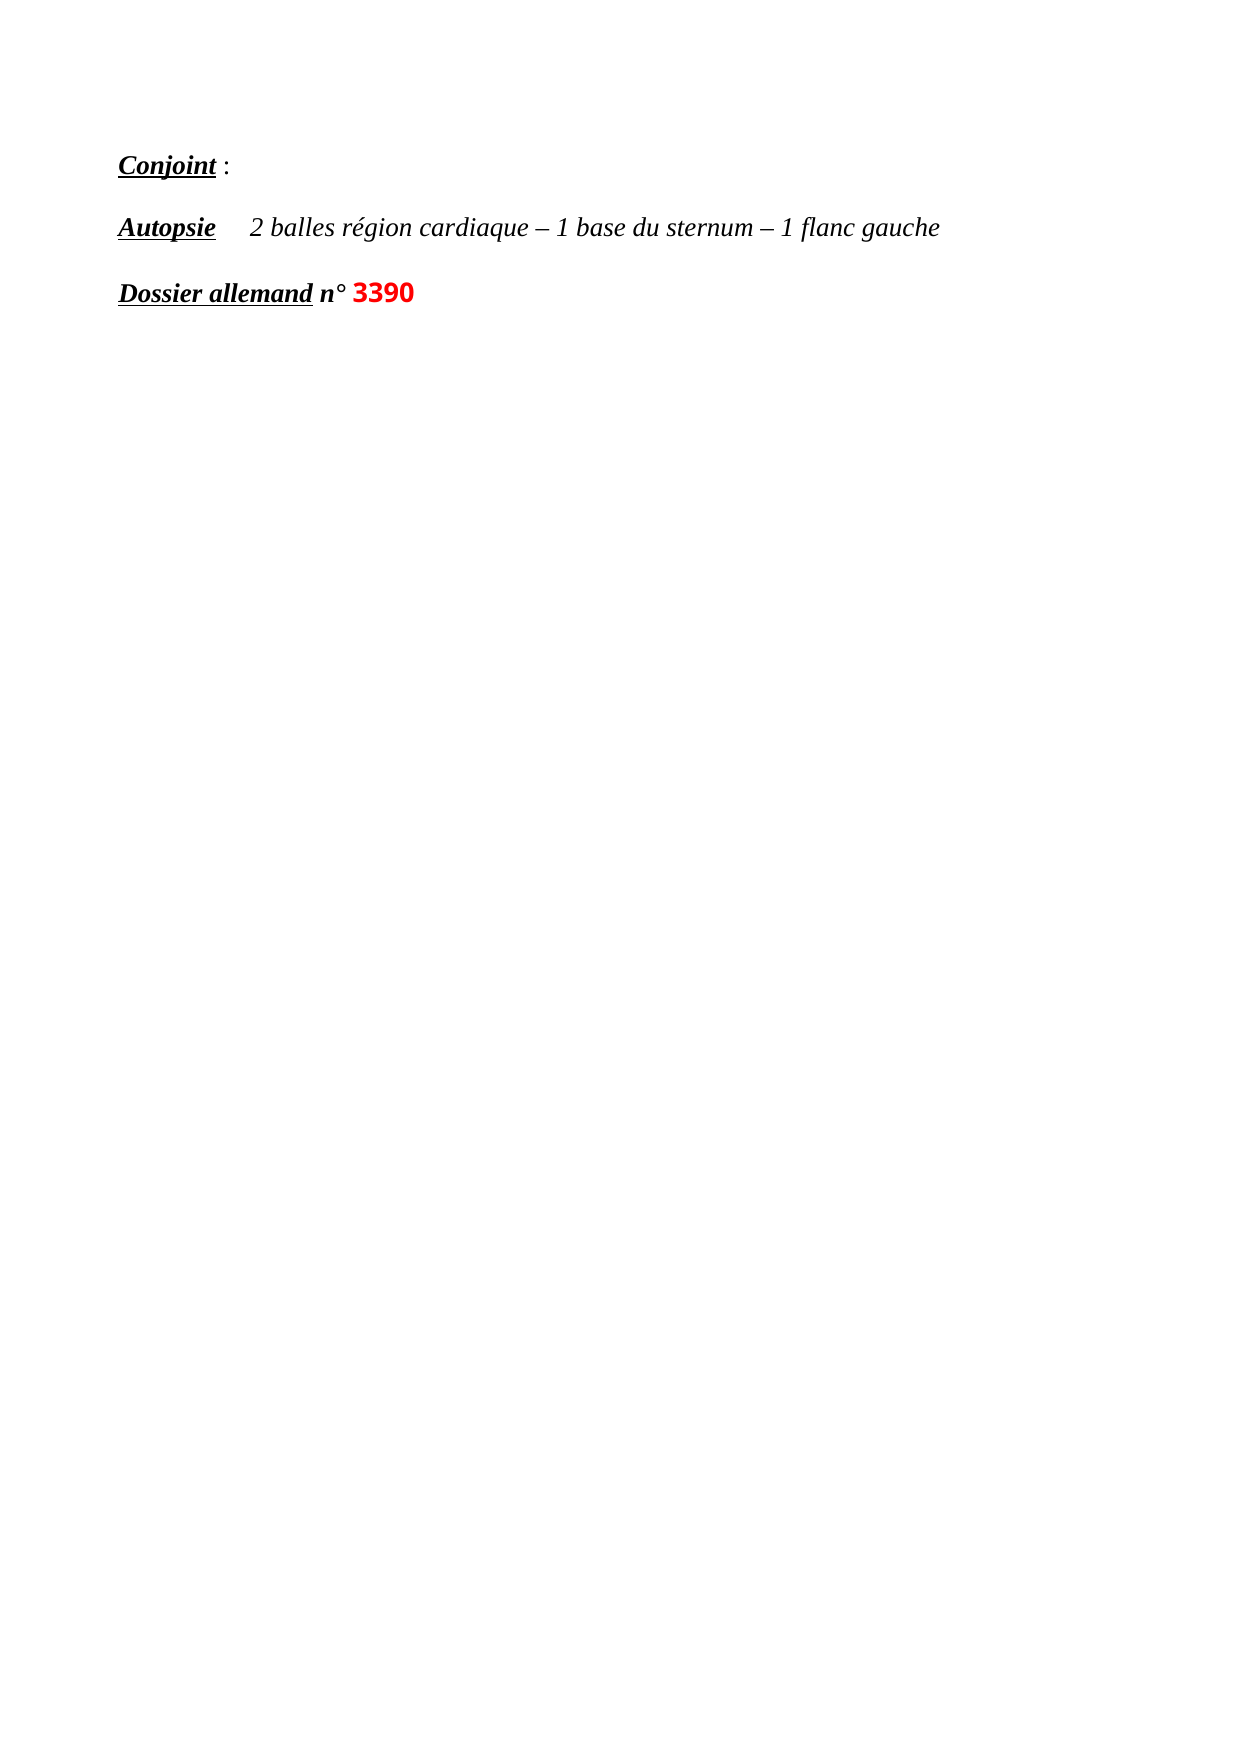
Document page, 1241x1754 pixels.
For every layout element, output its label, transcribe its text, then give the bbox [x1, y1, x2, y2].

text Conjoint : [118, 149, 1122, 180]
text Dossier allemand n° 3390 [118, 274, 1122, 311]
text Autopsie 2 balles région cardiaque – 1 base du sternum – 1 flanc gauche [118, 212, 1122, 243]
